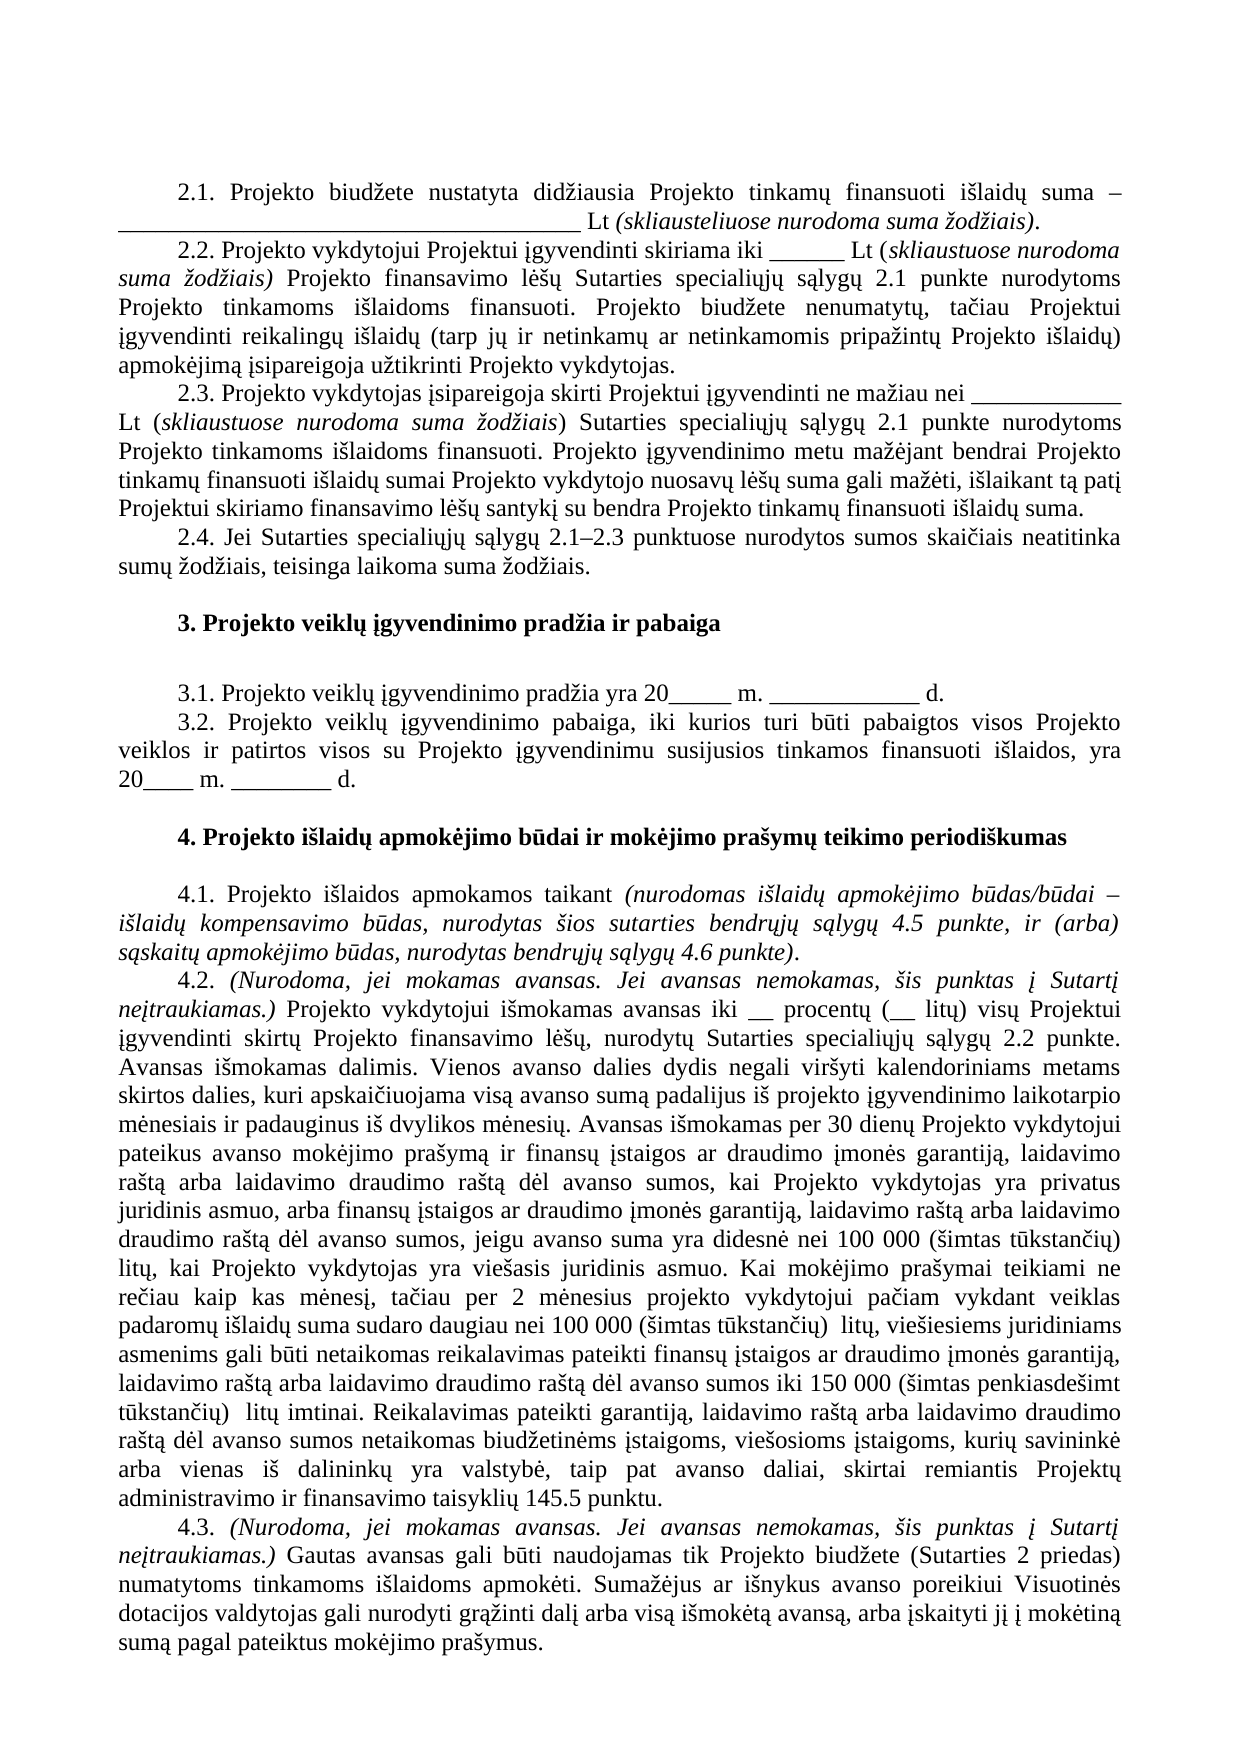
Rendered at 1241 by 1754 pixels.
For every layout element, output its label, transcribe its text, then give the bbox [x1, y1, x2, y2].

text 2.3. Projekto vykdytojas įsipareigoja skirti Projektui įgyvendinti ne mažiau nei ____________ Lt (skliaustuose nurodoma suma žodžiais) Sutarties specialiųjų sąlygų 2.1 punkte nurodytoms Projekto tinkamoms išlaidoms finansuoti. Projekto įgyvendinimo metu mažėjant bendrai Projekto tinkamų finansuoti išlaidų sumai Projekto vykdytojo nuosavų lėšų suma gali mažėti, išlaikant tą patį Projektui skiriamo finansavimo lėšų santykį su bendra Projekto tinkamų finansuoti išlaidų suma. [118, 378, 1122, 522]
text 4. Projekto išlaidų apmokėjimo būdai ir mokėjimo prašymų teikimo periodiškumas [118, 822, 1122, 850]
text 4.1. Projekto išlaidos apmokamos taikant (nurodomas išlaidų apmokėjimo būdas/būdai – išlaidų kompensavimo būdas, nurodytas šios sutarties bendrųjų sąlygų 4.5 punkte, ir (arba) sąskaitų apmokėjimo būdas, nurodytas bendrųjų sąlygų 4.6 punkte). [118, 879, 1122, 965]
text 4.2. (Nurodoma, jei mokamas avansas. Jei avansas nemokamas, šis punktas į Sutartį neįtraukiamas.) Projekto vykdytojui išmokamas avansas iki __ procentų (__ litų) visų Projektui įgyvendinti skirtų Projekto finansavimo lėšų, nurodytų Sutarties specialiųjų sąlygų 2.2 punkte. Avansas išmokamas dalimis. Vienos avanso dalies dydis negali viršyti kalendoriniams metams skirtos dalies, kuri apskaičiuojama visą avanso sumą padalijus iš projekto įgyvendinimo laikotarpio mėnesiais ir padauginus iš dvylikos mėnesių. Avansas išmokamas per 30 dienų Projekto vykdytojui pateikus avanso mokėjimo prašymą ir finansų įstaigos ar draudimo įmonės garantiją, laidavimo raštą arba laidavimo draudimo raštą dėl avanso sumos, kai Projekto vykdytojas yra privatus juridinis asmuo, arba finansų įstaigos ar draudimo įmonės garantiją, laidavimo raštą arba laidavimo draudimo raštą dėl avanso sumos, jeigu avanso suma yra didesnė nei 100 000 (šimtas tūkstančių) litų, kai Projekto vykdytojas yra viešasis juridinis asmuo. Kai mokėjimo prašymai teikiami ne rečiau kaip kas mėnesį, tačiau per 2 mėnesius projekto vykdytojui pačiam vykdant veiklas padaromų išlaidų suma sudaro daugiau nei 100 000 (šimtas tūkstančių) litų, viešiesiems juridiniams asmenims gali būti netaikomas reikalavimas pateikti finansų įstaigos ar draudimo įmonės garantiją, laidavimo raštą arba laidavimo draudimo raštą dėl avanso sumos iki 150 000 (šimtas penkiasdešimt tūkstančių) litų imtinai. Reikalavimas pateikti garantiją, laidavimo raštą arba laidavimo draudimo raštą dėl avanso sumos netaikomas biudžetinėms įstaigoms, viešosioms įstaigoms, kurių savininkė arba vienas iš dalininkų yra valstybė, taip pat avanso daliai, skirtai remiantis Projektų administravimo ir finansavimo taisyklių 145.5 punktu. [118, 965, 1122, 1512]
text 4.3. (Nurodoma, jei mokamas avansas. Jei avansas nemokamas, šis punktas į Sutartį neįtraukiamas.) Gautas avansas gali būti naudojamas tik Projekto biudžete (Sutarties 2 priedas) numatytoms tinkamoms išlaidoms apmokėti. Sumažėjus ar išnykus avanso poreikiui Visuotinės dotacijos valdytojas gali nurodyti grąžinti dalį arba visą išmokėtą avansą, arba įskaityti jį į mokėtiną sumą pagal pateiktus mokėjimo prašymus. [118, 1512, 1122, 1655]
text 3. Projekto veiklų įgyvendinimo pradžia ir pabaiga [118, 608, 1122, 637]
text 2.4. Jei Sutarties specialiųjų sąlygų 2.1–2.3 punktuose nurodytos sumos skaičiais neatitinka sumų žodžiais, teisinga laikoma suma žodžiais. [118, 522, 1122, 580]
text 3.2. Projekto veiklų įgyvendinimo pabaiga, iki kurios turi būti pabaigtos visos Projekto veiklos ir patirtos visos su Projekto įgyvendinimu susijusios tinkamos finansuoti išlaidos, yra 20____ m. ________ d. [118, 707, 1122, 793]
text 3.1. Projekto veiklų įgyvendinimo pradžia yra 20_____ m. ____________ d. [118, 678, 1122, 707]
text 2.2. Projekto vykdytojui Projektui įgyvendinti skiriama iki ______ Lt (skliaustuose nurodoma suma žodžiais) Projekto finansavimo lėšų Sutarties specialiųjų sąlygų 2.1 punkte nurodytoms Projekto tinkamoms išlaidoms finansuoti. Projekto biudžete nenumatytų, tačiau Projektui įgyvendinti reikalingų išlaidų (tarp jų ir netinkamų ar netinkamomis pripažintų Projekto išlaidų) apmokėjimą įsipareigoja užtikrinti Projekto vykdytojas. [118, 235, 1122, 378]
text 2.1. Projekto biudžete nustatyta didžiausia Projekto tinkamų finansuoti išlaidų suma – _____________________________________ Lt (skliausteliuose nurodoma suma žodžiais). [118, 177, 1122, 235]
